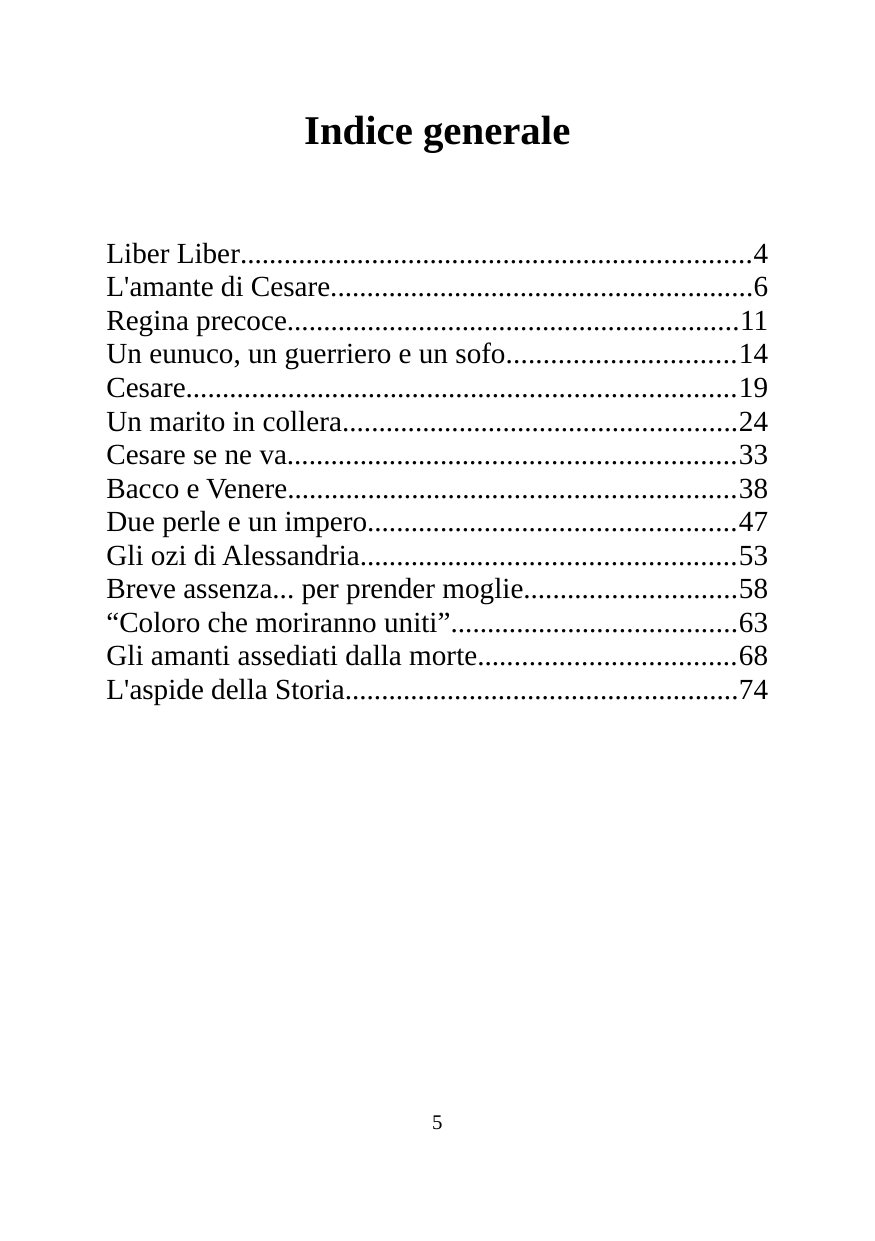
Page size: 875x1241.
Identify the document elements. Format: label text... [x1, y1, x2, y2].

text Liber Liber 4 [106, 236, 768, 269]
text Breve assenza... per prender moglie 58 [106, 571, 768, 605]
text L'aspide della Storia 74 [106, 672, 768, 706]
text L'amante di Cesare 6 [106, 269, 768, 303]
text Due perle e un impero 47 [106, 504, 768, 538]
text Gli ozi di Alessandria 53 [106, 538, 768, 571]
text “Coloro che moriranno uniti” 63 [106, 605, 768, 638]
subtitle Indice generale [106, 106, 768, 153]
text Bacco e Venere 38 [106, 471, 768, 504]
text Cesare se ne va 33 [106, 437, 768, 471]
text Gli amanti assediati dalla morte 68 [106, 638, 768, 672]
text Un eunuco, un guerriero e un sofo 14 [106, 337, 768, 370]
text Un marito in collera 24 [106, 404, 768, 437]
text Cesare 19 [106, 370, 768, 404]
text Regina precoce 11 [106, 303, 768, 337]
